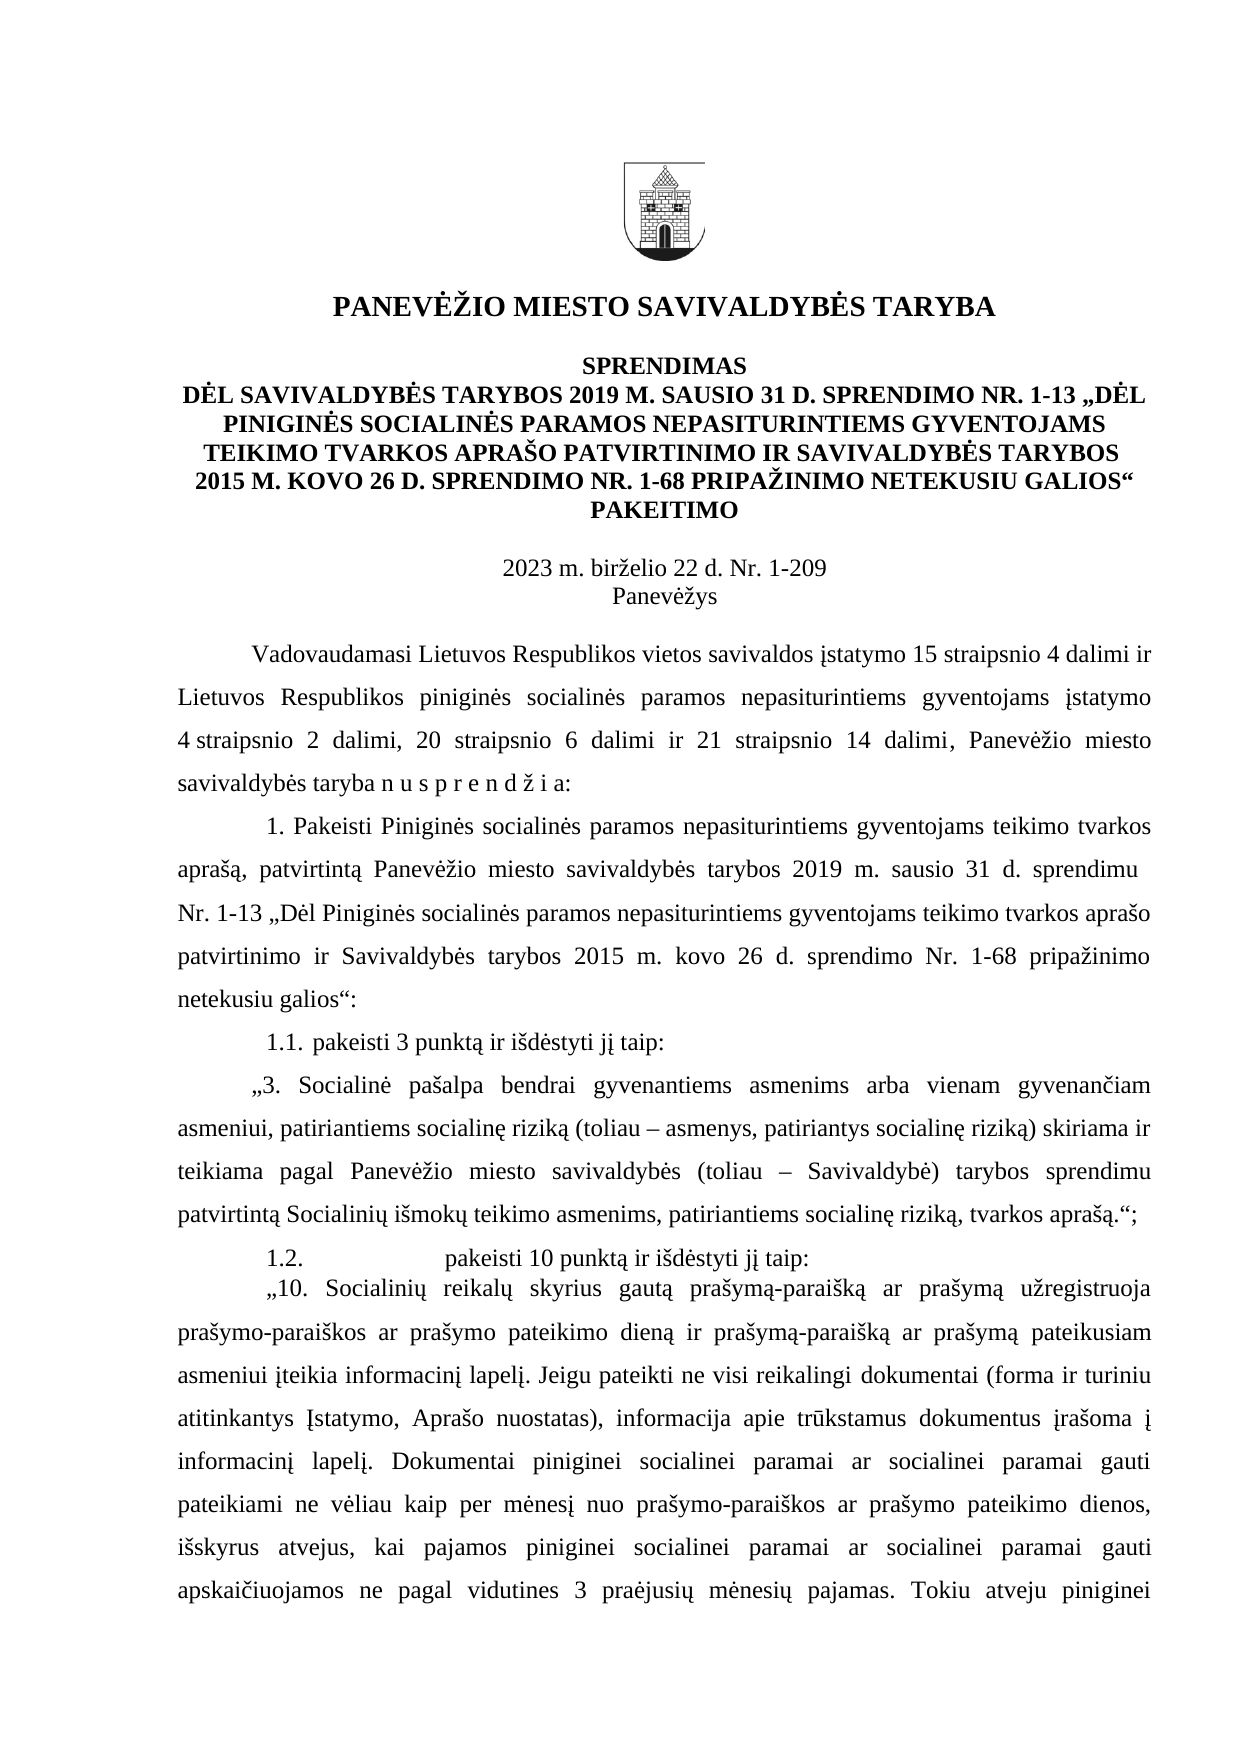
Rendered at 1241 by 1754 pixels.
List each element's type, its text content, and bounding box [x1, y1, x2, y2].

text 1.1. pakeisti 3 punktą ir išdėstyti jį taip: [177, 1027, 1152, 1056]
subtitle SPRENDIMAS [177, 351, 1152, 380]
text „10. Socialinių reikalų skyrius gautą prašymą-paraišką ar prašymą užregistruoja prašymo-paraiškos ar prašymo pateikimo dieną ir prašymą-paraišką ar prašymą pateikusiam asmeniui įteikia informacinį lapelį. Jeigu pateikti ne visi reikalingi dokumentai (forma ir turiniu atitinkantys Įstatymo, Aprašo nuostatas), informacija apie trūkstamus dokumentus įrašoma į informacinį lapelį. Dokumentai piniginei socialinei paramai ar socialinei paramai gauti pateikiami ne vėliau kaip per mėnesį nuo prašymo-paraiškos ar prašymo pateikimo dienos, išskyrus atvejus, kai pajamos piniginei socialinei paramai ar socialinei paramai gauti apskaičiuojamos ne pagal vidutines 3 praėjusių mėnesių pajamas. Tokiu atveju piniginei [177, 1273, 1152, 1604]
text 1.2. pakeisti 10 punktą ir išdėstyti jį taip: [266, 1243, 1152, 1271]
text 2015 M. KOVO 26 D. SPRENDIMO NR. 1-68 PRIPAŽINIMO NETEKUSIU GALIOS“ PAKEITIMO [177, 466, 1152, 524]
subtitle 2023 m. birželio 22 d. Nr. 1-209 [177, 553, 1152, 581]
text Vadovaudamasi Lietuvos Respublikos vietos savivaldos įstatymo 15 straipsnio 4 dalimi ir Lietuvos Respublikos piniginės socialinės paramos nepasiturintiems gyventojams įstatymo 4 straipsnio 2 dalimi, 20 straipsnio 6 dalimi ir 21 straipsnio 14 dalimi, Panevėžio miesto savivaldybės taryba n u s p r e n d ž i a: [177, 639, 1152, 797]
subtitle Panevėžys [177, 581, 1152, 610]
text „3. Socialinė pašalpa bendrai gyvenantiems asmenims arba vienam gyvenančiam asmeniui, patiriantiems socialinę riziką (toliau – asmenys, patiriantys socialinę riziką) skiriama ir teikiama pagal Panevėžio miesto savivaldybės (toliau – Savivaldybė) tarybos sprendimu patvirtintą Socialinių išmokų teikimo asmenims, patiriantiems socialinę riziką, tvarkos aprašą.“; [177, 1070, 1152, 1228]
text DĖL SAVIVALDYBĖS TARYBOS 2019 M. SAUSIO 31 D. SPRENDIMO NR. 1-13 „DĖL PINIGINĖS SOCIALINĖS PARAMOS NEPASITURINTIEMS GYVENTOJAMS TEIKIMO TVARKOS APRAŠO PATVIRTINIMO IR SAVIVALDYBĖS TARYBOS [177, 380, 1152, 466]
text PANEVĖŽIO MIESTO SAVIVALDYBĖS TARYBA [177, 289, 1152, 323]
text 1. Pakeisti Piniginės socialinės paramos nepasiturintiems gyventojams teikimo tvarkos aprašą, patvirtintą Panevėžio miesto savivaldybės tarybos 2019 m. sausio 31 d. sprendimu Nr. 1-13 „Dėl Piniginės socialinės paramos nepasiturintiems gyventojams teikimo tvarkos aprašo patvirtinimo ir Savivaldybės tarybos 2015 m. kovo 26 d. sprendimo Nr. 1-68 pripažinimo netekusiu galios“: [177, 811, 1152, 1013]
